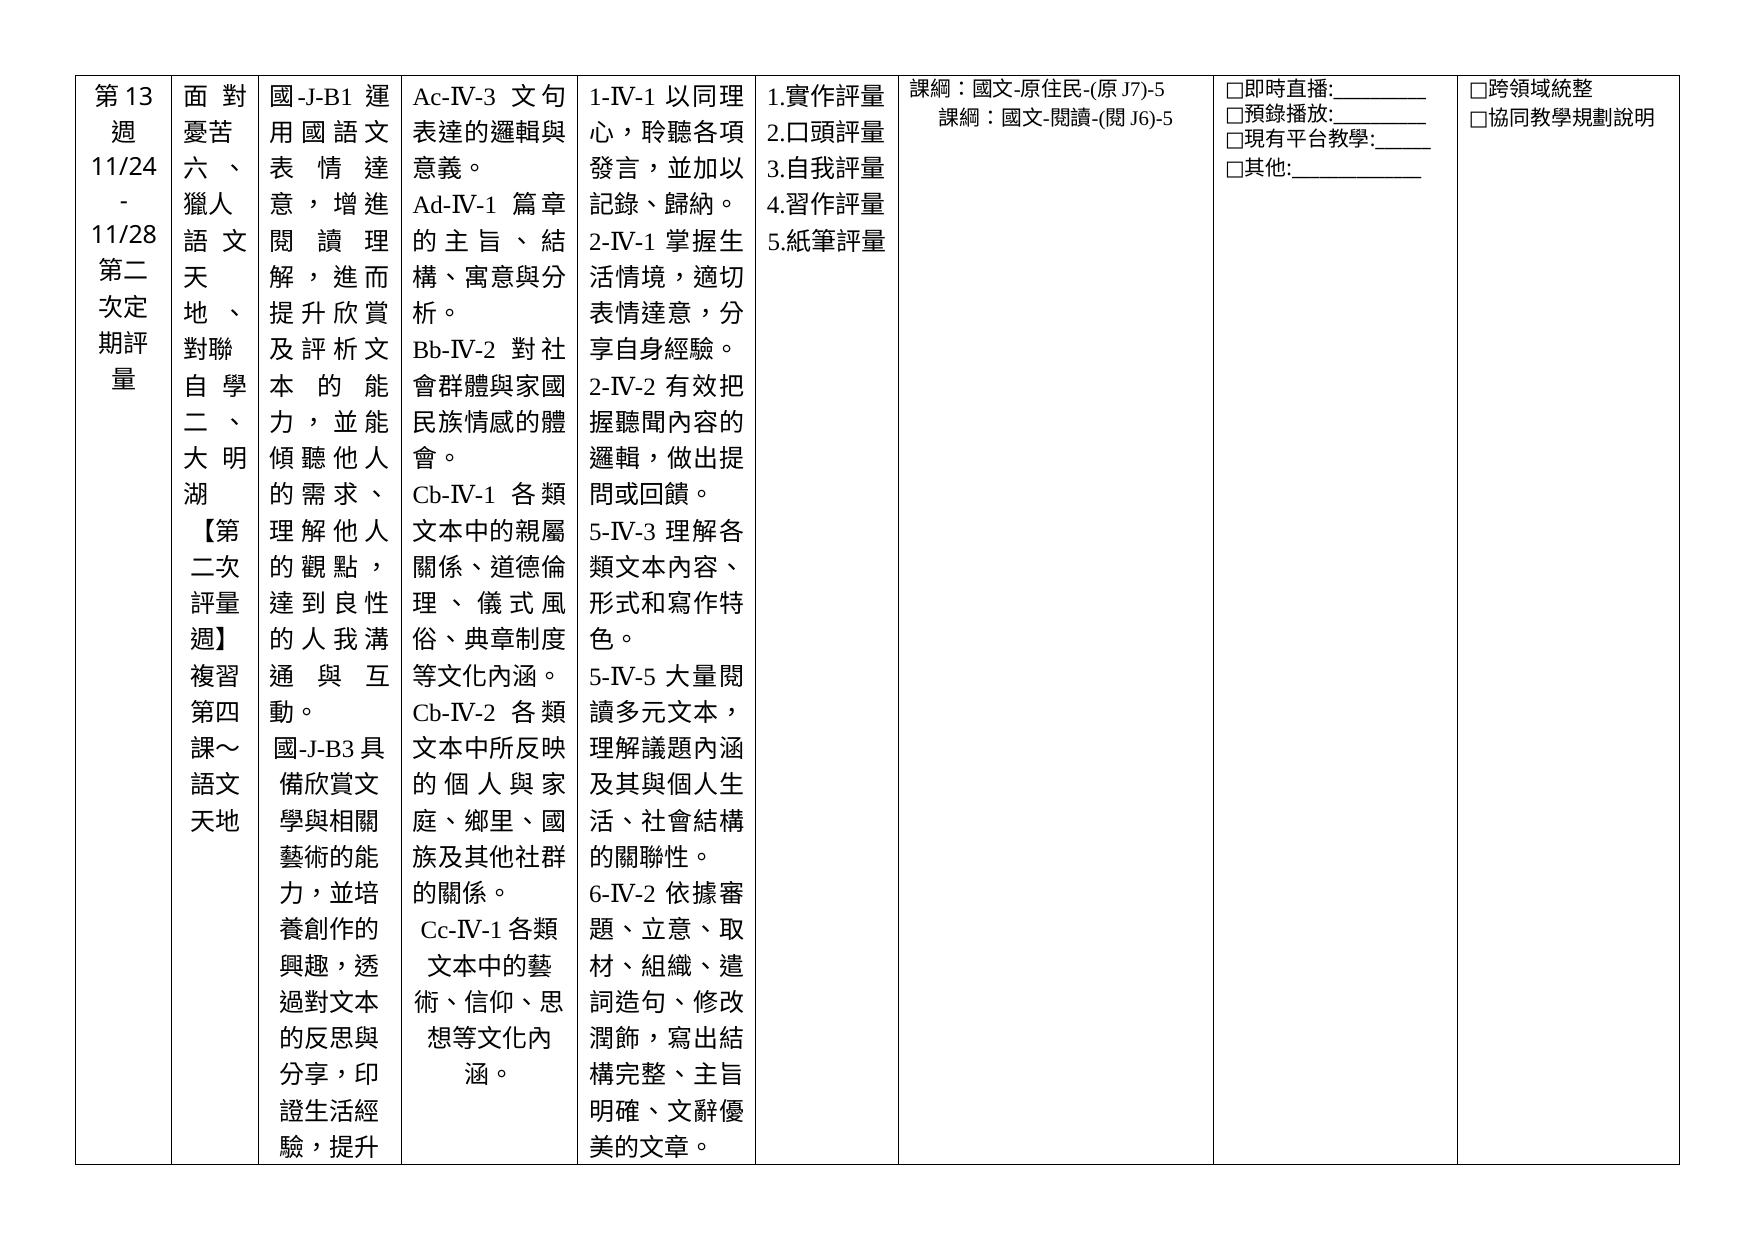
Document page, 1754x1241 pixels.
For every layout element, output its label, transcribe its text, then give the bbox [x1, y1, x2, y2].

table_cell 面對憂苦 六、獵人 語文天地、對聯 自學二、大明湖 【第二次評量週】複習第四課～語文天地 [172, 76, 258, 1163]
table_cell Ac-Ⅳ-3 文句表達的邏輯與意義。 Ad-Ⅳ-1 篇章的主旨、結構、寓意與分析。 Bb-Ⅳ-2 對社會群體與家國民族情感的體會。 Cb-Ⅳ-1 各類文本中的親屬關係、道德倫理、儀式風俗、典章制度等文化內涵。 Cb-Ⅳ-2 各類文本中所反映的個人與家庭、鄉里、國族及其他社群的關係。 Cc-Ⅳ-1 各類文本中的藝術、信仰、思想等文化內涵。 [402, 76, 577, 1163]
table_cell 國-J-B1 運用國語文表情達意，增進閱讀理解，進而提升欣賞及評析文本的能力，並能傾聽他人的需求、理解他人的觀點，達到良性的人我溝通與互動。 國-J-B3 具備欣賞文學與相關藝術的能力，並培養創作的興趣，透過對文本的反思與分享，印證生活經驗，提升 [259, 76, 401, 1163]
table_cell 課綱：國文-原住民-(原J7)-5 課綱：國文-閱讀-(閱J6)-5 [899, 76, 1213, 1163]
table_cell □即時直播:__________ □預錄播放:__________ □現有平台教學:______ □其他:______________ [1214, 76, 1457, 1163]
table_cell 1-Ⅳ-1 以同理心，聆聽各項發言，並加以記錄、歸納。 2-Ⅳ-1 掌握生活情境，適切表情達意，分享自身經驗。 2-Ⅳ-2 有效把握聽聞內容的邏輯，做出提問或回饋。 5-Ⅳ-3 理解各類文本內容、形式和寫作特色。 5-Ⅳ-5 大量閱讀多元文本，理解議題內涵及其與個人生活、社會結構的關聯性。 6-Ⅳ-2 依據審題、立意、取材、組織、遣詞造句、修改潤飾，寫出結構完整、主旨明確、文辭優美的文章。 [578, 76, 755, 1163]
table_cell □跨領域統整 □協同教學規劃說明 [1458, 76, 1679, 1163]
table_cell 第13週 11/24-11/28 第二次定期評量 [76, 76, 171, 1163]
table_cell 1.實作評量 2.口頭評量 3.自我評量 4.習作評量 5.紙筆評量 [756, 76, 898, 1163]
